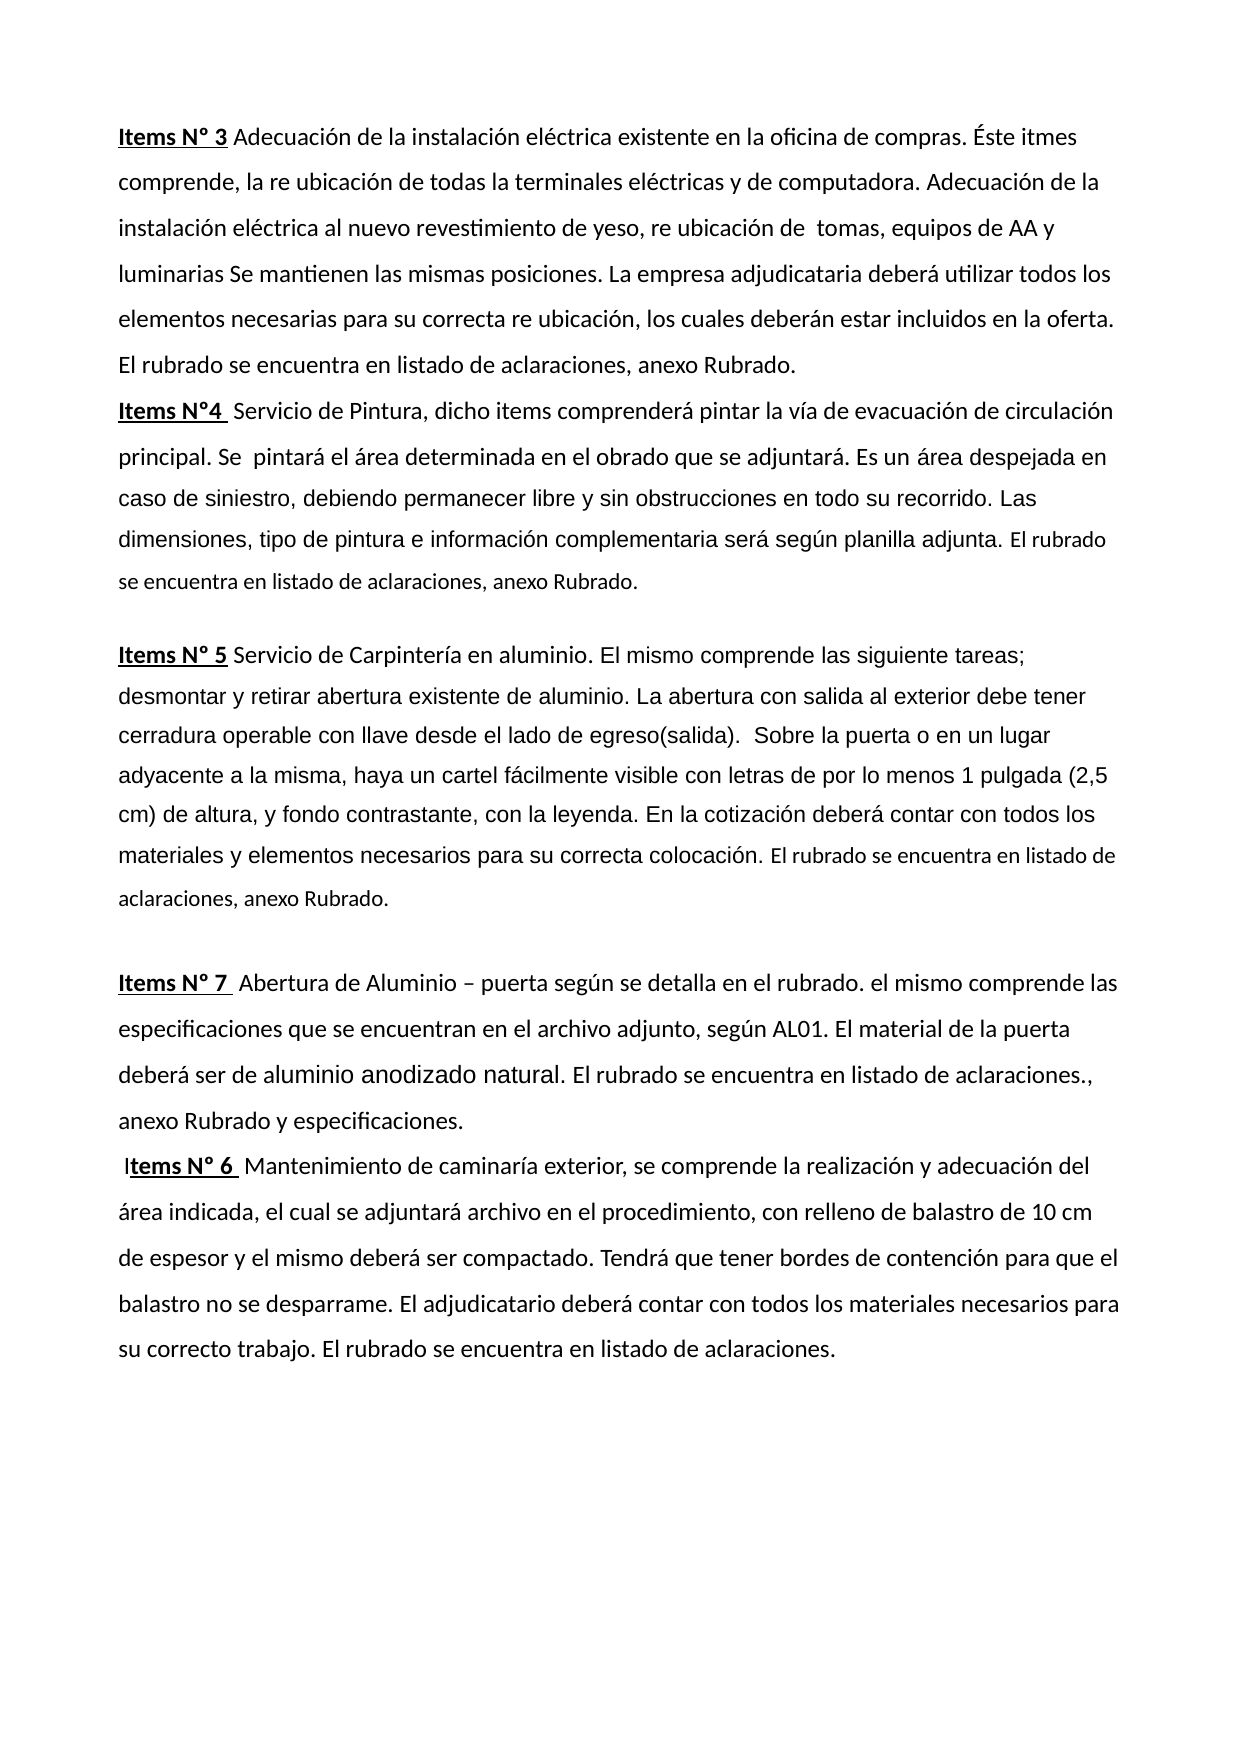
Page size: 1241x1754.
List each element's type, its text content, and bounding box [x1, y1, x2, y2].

text Items Nº 3 Adecuación de la instalación eléctrica existente en la oficina de compras. Éste itmes comprende, la re ubicación de todas la terminales eléctricas y de computadora. Adecuación de la instalación eléctrica al nuevo revestimiento de yeso, re ubicación de tomas, equipos de AA y luminarias Se mantienen las mismas posiciones. La empresa adjudicataria deberá utilizar todos los elementos necesarias para su correcta re ubicación, los cuales deberán estar incluidos en la oferta. El rubrado se encuentra en listado de aclaraciones, anexo Rubrado. [118, 121, 1122, 380]
text Items Nº 7 Abertura de Aluminio – puerta según se detalla en el rubrado. el mismo comprende las especificaciones que se encuentran en el archivo adjunto, según AL01. El material de la puerta deberá ser de aluminio anodizado natural. El rubrado se encuentra en listado de aclaraciones., anexo Rubrado y especificaciones. [118, 968, 1122, 1135]
text Items Nº4 Servicio de Pintura, dicho items comprenderá pintar la vía de evacuación de circulación principal. Se pintará el área determinada en el obrado que se adjuntará. Es un área despejada en caso de siniestro, debiendo permanecer libre y sin obstrucciones en todo su recorrido. Las dimensiones, tipo de pintura e información complementaria será según planilla adjunta. El rubrado se encuentra en listado de aclaraciones, anexo Rubrado. [118, 395, 1122, 595]
text Items Nº 6 Mantenimiento de caminaría exterior, se comprende la realización y adecuación del área indicada, el cual se adjuntará archivo en el procedimiento, con relleno de balastro de 10 cm de espesor y el mismo deberá ser compactado. Tendrá que tener bordes de contención para que el balastro no se desparrame. El adjudicatario deberá contar con todos los materiales necesarios para su correcto trabajo. El rubrado se encuentra en listado de aclaraciones. [118, 1151, 1122, 1364]
text Items Nº 5 Servicio de Carpintería en aluminio. El mismo comprende las siguiente tareas; desmontar y retirar abertura existente de aluminio. La abertura con salida al exterior debe tener cerradura operable con llave desde el lado de egreso(salida). Sobre la puerta o en un lugar adyacente a la misma, haya un cartel fácilmente visible con letras de por lo menos 1 pulgada (2,5 cm) de altura, y fondo contrastante, con la leyenda. En la cotización deberá contar con todos los materiales y elementos necesarios para su correcta colocación. El rubrado se encuentra en listado de aclaraciones, anexo Rubrado. [118, 639, 1122, 912]
